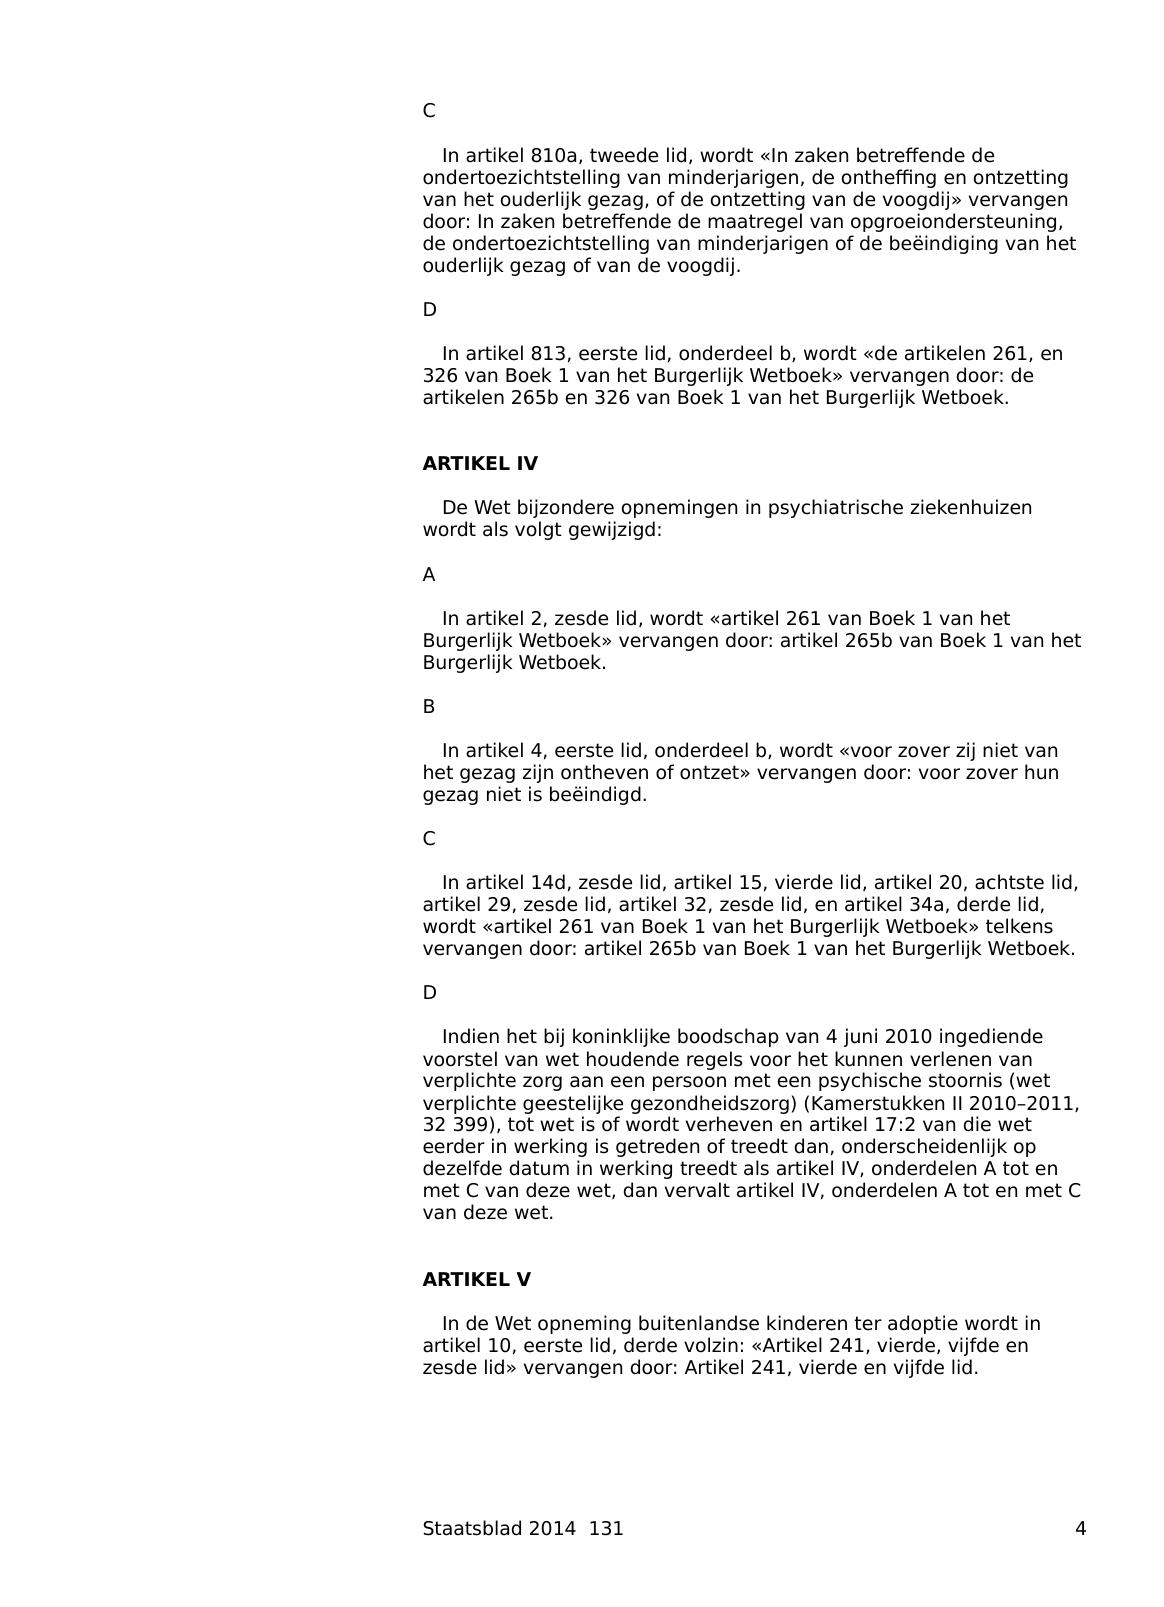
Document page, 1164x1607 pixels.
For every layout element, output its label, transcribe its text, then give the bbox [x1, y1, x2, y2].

text In artikel 14d, zesde lid, artikel 15, vierde lid, artikel 20, achtste lid, artikel 29, zesde lid, artikel 32, zesde lid, en artikel 34a, derde lid, wordt «artikel 261 van Boek 1 van het Burgerlijk Wetboek» telkens vervangen door: artikel 265b van Boek 1 van het Burgerlijk Wetboek. [422, 872, 1087, 960]
text D [422, 299, 1087, 321]
text De Wet bijzondere opnemingen in psychiatrische ziekenhuizen wordt als volgt gewijzigd: [422, 497, 1087, 541]
text In artikel 2, zesde lid, wordt «artikel 261 van Boek 1 van het Burgerlijk Wetboek» vervangen door: artikel 265b van Boek 1 van het Burgerlijk Wetboek. [422, 608, 1087, 673]
text C [422, 828, 1087, 850]
text In artikel 810a, tweede lid, wordt «In zaken betreffende de ondertoezichtstelling van minderjarigen, de ontheffing en ontzetting van het ouderlijk gezag, of de ontzetting van de voogdij» vervangen door: In zaken betreffende de maatregel van opgroeiondersteuning, de ondertoezichtstelling van minderjarigen of de beëindiging van het ouderlijk gezag of van de voogdij. [422, 144, 1087, 276]
text Indien het bij koninklijke boodschap van 4 juni 2010 ingediende voorstel van wet houdende regels voor het kunnen verlenen van verplichte zorg aan een persoon met een psychische stoornis (wet verplichte geestelijke gezondheidszorg) (Kamerstukken II 2010–2011, 32 399), tot wet is of wordt verheven en artikel 17:2 van die wet eerder in werking is getreden of treedt dan, onderscheidenlijk op dezelfde datum in werking treedt als artikel IV, onderdelen A tot en met C van deze wet, dan vervalt artikel IV, onderdelen A tot en met C van deze wet. [422, 1026, 1087, 1224]
text In de Wet opneming buitenlandse kinderen ter adoptie wordt in artikel 10, eerste lid, derde volzin: «Artikel 241, vierde, vijfde en zesde lid» vervangen door: Artikel 241, vierde en vijfde lid. [422, 1313, 1087, 1379]
subtitle ARTIKEL V [422, 1269, 1087, 1291]
subtitle ARTIKEL IV [422, 453, 1087, 475]
text In artikel 4, eerste lid, onderdeel b, wordt «voor zover zij niet van het gezag zijn ontheven of ontzet» vervangen door: voor zover hun gezag niet is beëindigd. [422, 740, 1087, 806]
text C [422, 100, 1087, 122]
text In artikel 813, eerste lid, onderdeel b, wordt «de artikelen 261, en 326 van Boek 1 van het Burgerlijk Wetboek» vervangen door: de artikelen 265b en 326 van Boek 1 van het Burgerlijk Wetboek. [422, 343, 1087, 409]
text D [422, 982, 1087, 1004]
text A [422, 563, 1087, 585]
text B [422, 696, 1087, 718]
